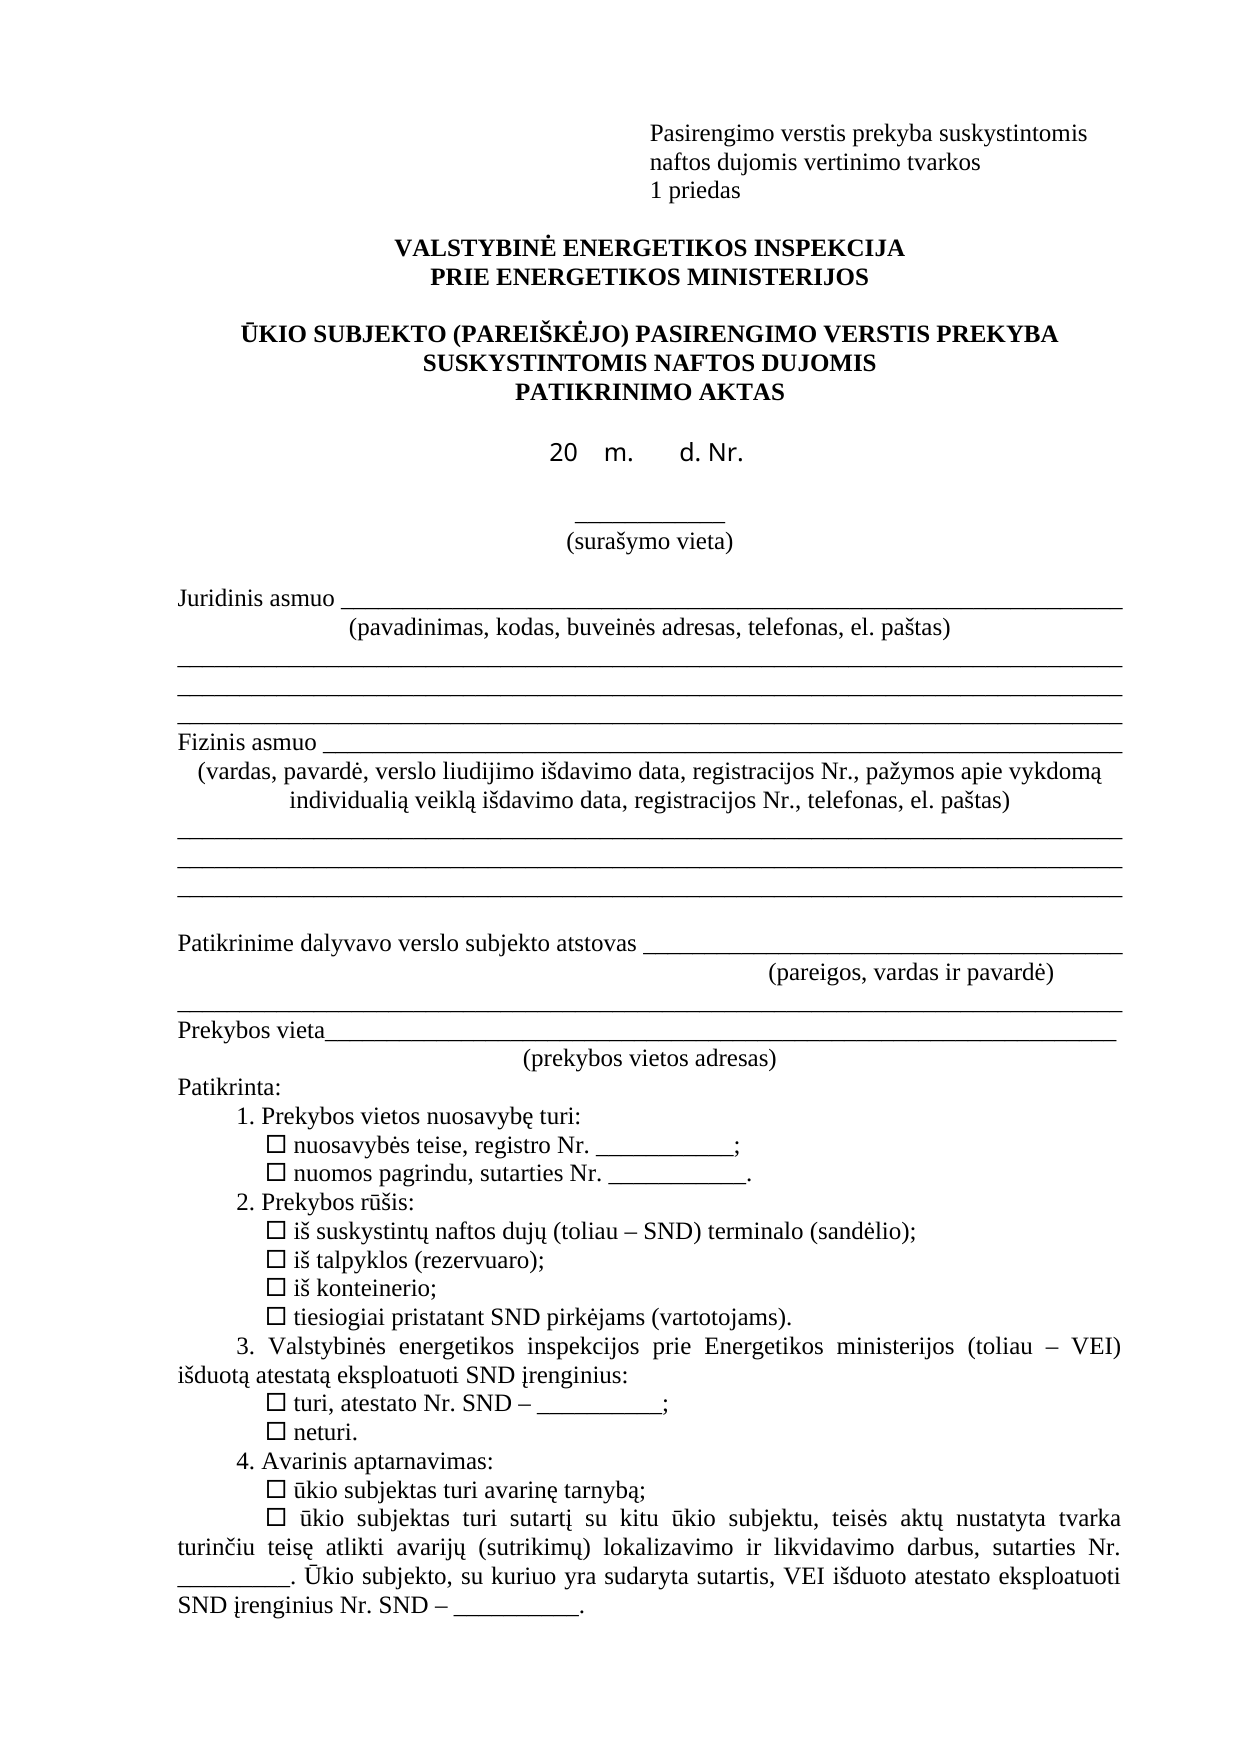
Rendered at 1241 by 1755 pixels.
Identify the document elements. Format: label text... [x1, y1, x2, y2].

text PATIKRINIMO AKTAS [177, 377, 1122, 406]
text ____________ [177, 497, 1122, 526]
text 4. Avarinis aptarnavimas: [177, 1446, 1122, 1475]
text (pavadinimas, kodas, buveinės adresas, telefonas, el. paštas) [177, 612, 1122, 641]
text [] ūkio subjektas turi avarinę tarnybą; [177, 1475, 1122, 1503]
text [] nuosavybės teise, registro Nr. ___________; [177, 1130, 1122, 1158]
text [] iš talpyklos (rezervuaro); [177, 1245, 1122, 1273]
text _ [177, 813, 1122, 838]
text Fizinis asmuo [177, 727, 1122, 756]
text _ [177, 698, 1122, 723]
text VALSTYBINĖ ENERGETIKOS INSPEKCIJA [177, 233, 1122, 262]
text 2. Prekybos rūšis: [177, 1187, 1122, 1216]
text _ [177, 986, 1122, 1011]
text 1. Prekybos vietos nuosavybę turi: [177, 1101, 1122, 1130]
text PRIE ENERGETIKOS MINISTERIJOS [177, 262, 1122, 291]
text ŪKIO SUBJEKTO (PAREIŠKĖJO) PASIRENGIMO VERSTIS PREKYBA SUSKYSTINTOMIS NAFTOS DUJOMIS [177, 319, 1122, 377]
text Pasirengimo verstis prekyba suskystintomis naftos dujomis vertinimo tvarkos [649, 118, 1122, 176]
text (pareigos, vardas ir pavardė) [694, 957, 1122, 986]
text Juridinis asmuo [177, 583, 1122, 612]
text _ [177, 670, 1122, 695]
text [] neturi. [177, 1417, 1122, 1446]
text _ [177, 842, 1122, 867]
text 1 priedas [649, 176, 1122, 204]
text (vardas, pavardė, verslo liudijimo išdavimo data, registracijos Nr., pažymos apie vykdomą individualią veiklą išdavimo data, registracijos Nr., telefonas, el. paštas) [177, 756, 1122, 813]
text [] iš konteinerio; [177, 1273, 1122, 1302]
text [] turi, atestato Nr. SND – __________; [177, 1388, 1122, 1417]
text [] iš suskystintų naftos dujų (toliau – SND) terminalo (sandėlio); [177, 1216, 1122, 1245]
text (surašymo vieta) [177, 526, 1122, 555]
text Prekybos vieta [177, 1015, 1122, 1043]
text [] tiesiogiai pristatant SND pirkėjams (vartotojams). [177, 1302, 1122, 1331]
text 3. Valstybinės energetikos inspekcijos prie Energetikos ministerijos (toliau – VEI) išduotą atestatą eksploatuoti SND įrenginius: [177, 1331, 1122, 1388]
text [] nuomos pagrindu, sutarties Nr. ___________. [177, 1158, 1122, 1187]
text 20 m. d. Nr. [177, 434, 1122, 468]
text Patikrinime dalyvavo verslo subjekto atstovas _ [177, 928, 1122, 957]
text Patikrinta: [177, 1072, 1122, 1101]
text [] ūkio subjektas turi sutartį su kitu ūkio subjektu, teisės aktų nustatyta tvarka turinčiu teisę atlikti avarijų (sutrikimų) lokalizavimo ir likvidavimo darbus, sutarties Nr. _________. Ūkio subjekto, su kuriuo yra sudaryta sutartis, VEI išduoto atestato eksploatuoti SND įrenginius Nr. SND – __________. [177, 1503, 1122, 1618]
text _ [177, 641, 1122, 666]
text (prekybos vietos adresas) [177, 1043, 1122, 1072]
text _ [177, 871, 1122, 896]
